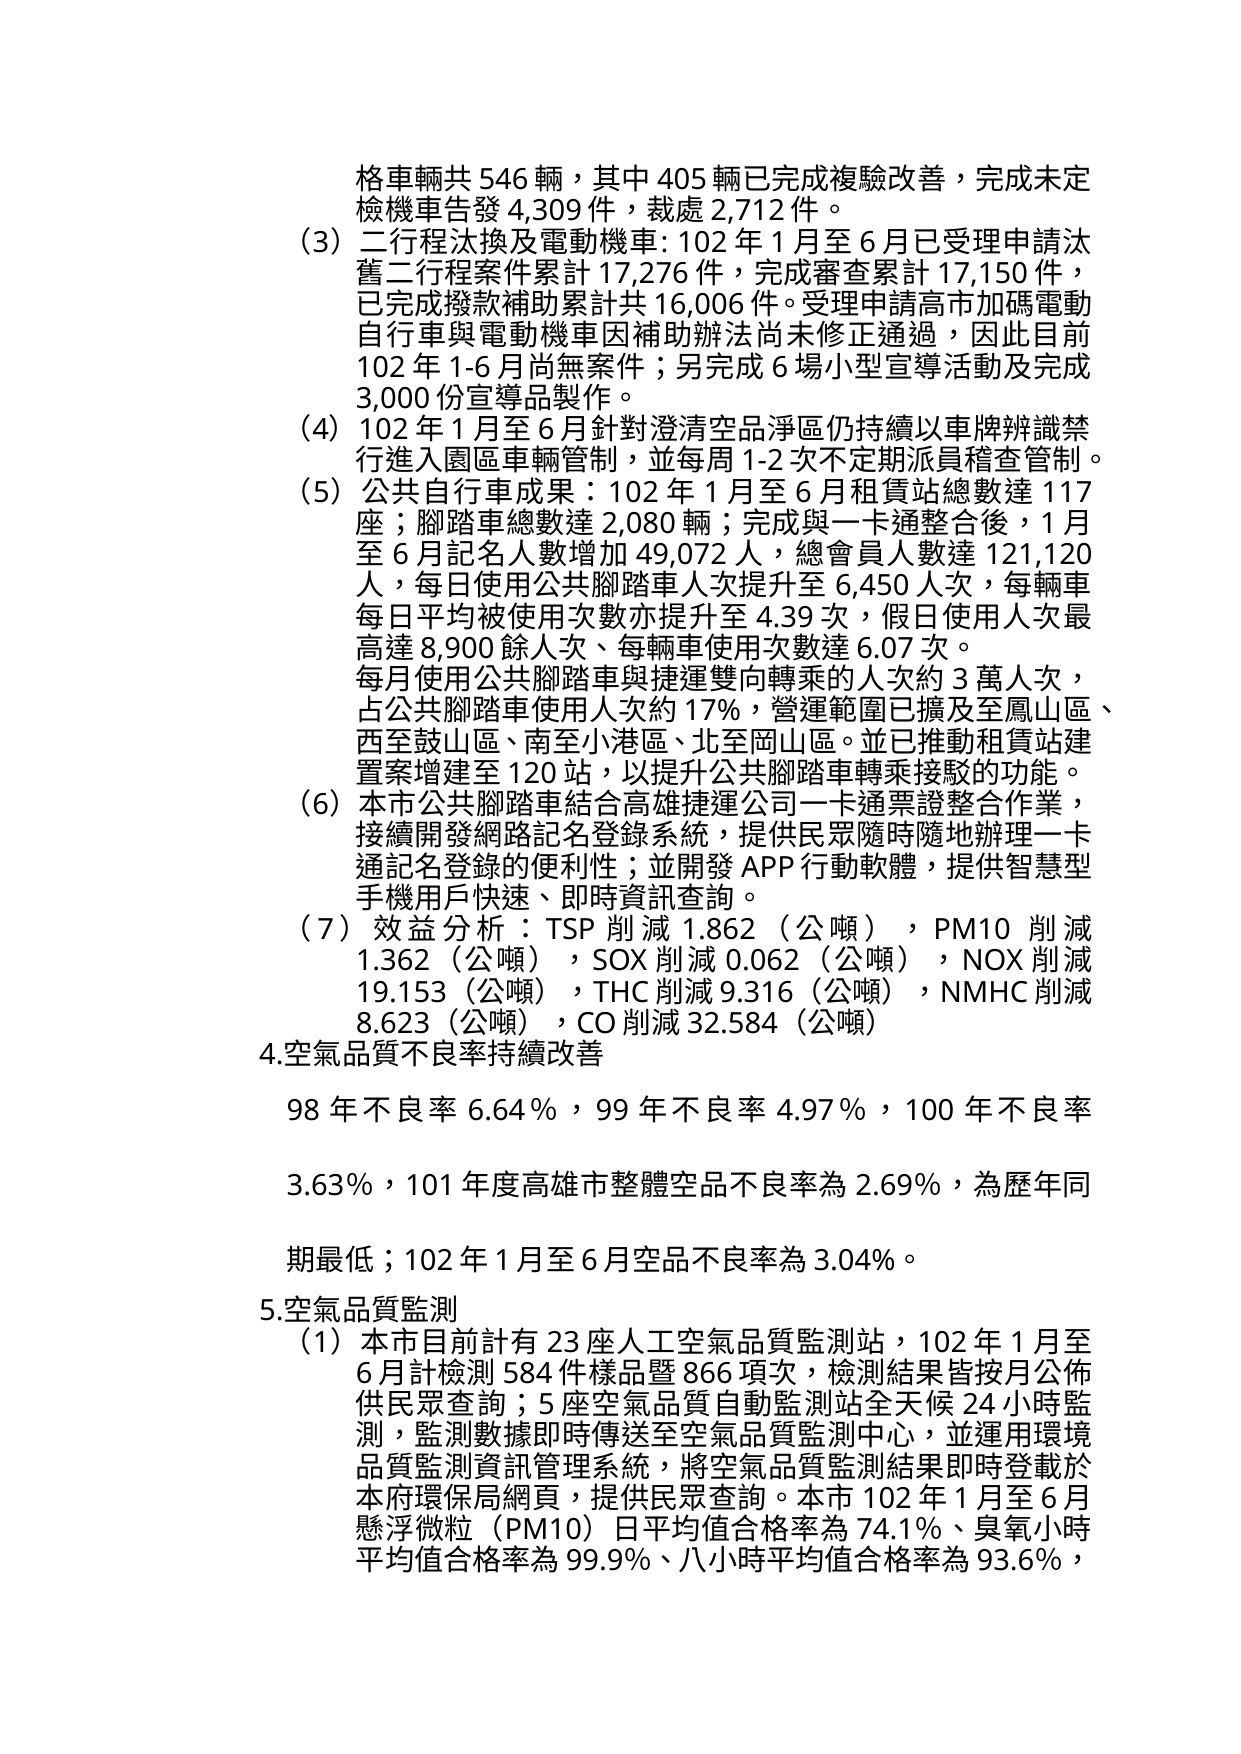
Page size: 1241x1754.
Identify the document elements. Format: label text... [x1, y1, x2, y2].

text （1）本市目前計有23座人工空氣品質監測站，102年1月至6月計檢測584件樣品暨866項次，檢測結果皆按月公佈供民眾查詢；5座空氣品質自動監測站全天候24小時監測，監測數據即時傳送至空氣品質監測中心，並運用環境品質監測資訊管理系統，將空氣品質監測結果即時登載於本府環保局網頁，提供民眾查詢。本市102年1月至6月懸浮微粒（PM10）日平均值合格率為74.1％、臭氧小時平均值合格率為99.9％、八小時平均值合格率為93.6％，其餘二氧化硫、二氧化氮及一氧化碳尚符合空氣品質標準。 [283, 1327, 1092, 1577]
text （4）102年1月至6月針對澄清空品淨區仍持續以車牌辨識禁行進入園區車輛管制，並每周1-2次不定期派員稽查管制。 [283, 414, 1092, 477]
text （6）本市公共腳踏車結合高雄捷運公司一卡通票證整合作業，接續開發網路記名登錄系統，提供民眾隨時隨地辦理一卡通記名登錄的便利性；並開發APP行動軟體，提供智慧型手機用戶快速、即時資訊查詢。 [283, 789, 1092, 914]
text 5.空氣品質監測 [259, 1296, 1092, 1327]
text 格車輛共546輛，其中405輛已完成複驗改善，完成未定檢機車告發4,309件，裁處2,712件。 [283, 164, 1092, 227]
text 每月使用公共腳踏車與捷運雙向轉乘的人次約3萬人次，占公共腳踏車使用人次約17%，營運範圍已擴及至鳳山區、西至鼓山區、南至小港區、北至岡山區。並已推動租賃站建置案增建至120站，以提升公共腳踏車轉乘接駁的功能。 [355, 664, 1092, 789]
text 4.空氣品質不良率持續改善 [259, 1039, 1092, 1071]
text 98年不良率6.64％，99年不良率4.97％，100年不良率3.63％，101年度高雄市整體空品不良率為2.69％，為歷年同期最低；102年1月至6月空品不良率為3.04%。 [286, 1071, 1092, 1296]
text （5）公共自行車成果：102年1月至6月租賃站總數達117座；腳踏車總數達2,080輛；完成與一卡通整合後，1月至6月記名人數增加49,072人，總會員人數達121,120人，每日使用公共腳踏車人次提升至6,450人次，每輛車每日平均被使用次數亦提升至4.39次，假日使用人次最高達8,900餘人次、每輛車使用次數達6.07次。 [283, 477, 1092, 664]
text （7）效益分析：TSP削減1.862（公噸），PM10 削減1.362（公噸），SOX削減0.062（公噸），NOX削減19.153（公噸），THC削減9.316（公噸），NMHC削減8.623（公噸），CO削減32.584（公噸） [283, 914, 1092, 1039]
text （3）二行程汰換及電動機車: 102年1月至6月已受理申請汰舊二行程案件累計17,276件，完成審查累計17,150件，已完成撥款補助累計共16,006件。受理申請高市加碼電動自行車與電動機車因補助辦法尚未修正通過，因此目前102年1-6月尚無案件；另完成6場小型宣導活動及完成3,000份宣導品製作。 [283, 227, 1092, 414]
